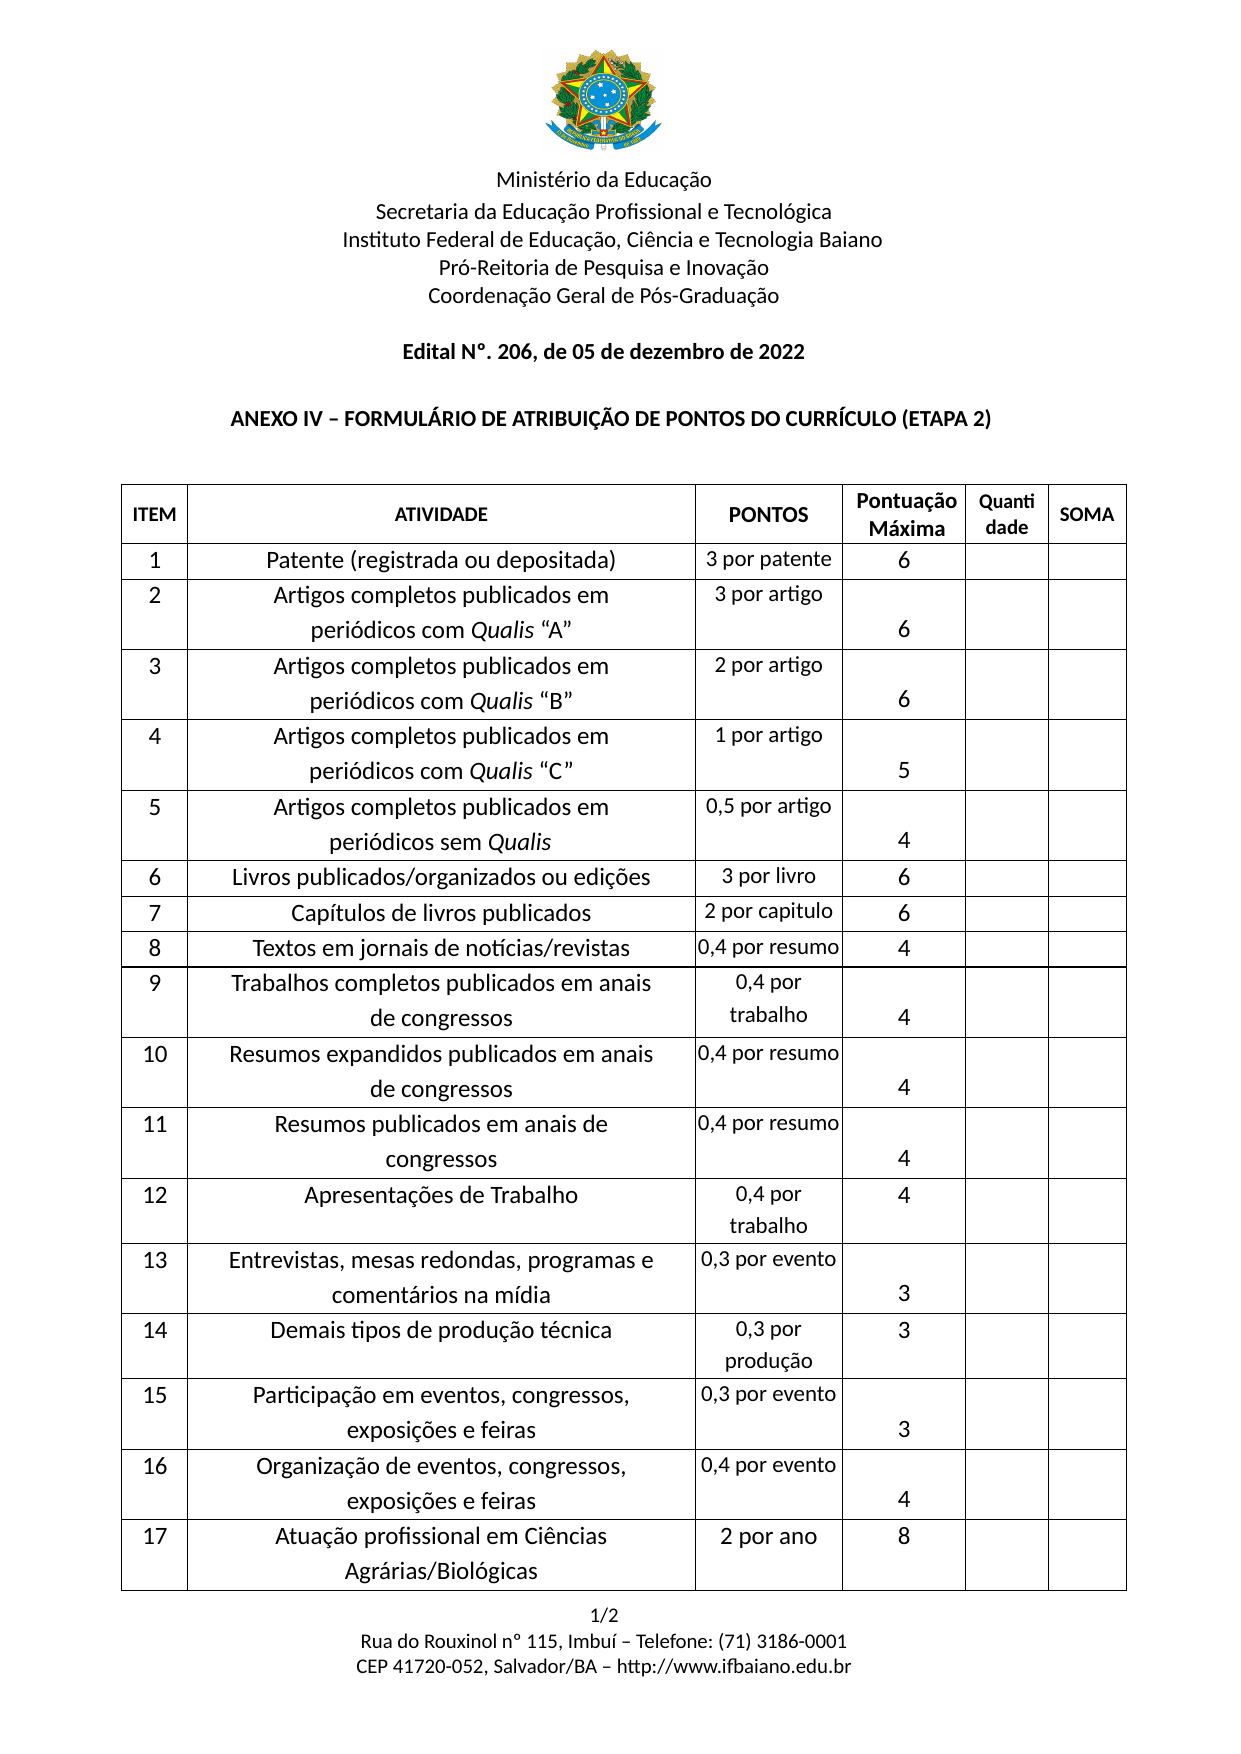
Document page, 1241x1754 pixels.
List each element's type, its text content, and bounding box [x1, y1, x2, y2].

text ANEXO IV – FORMULÁRIO DE ATRIBUIÇÃO DE PONTOS DO CURRÍCULO (ETAPA 2) [101, 404, 1122, 432]
table_cell [966, 897, 1048, 931]
table_cell Textos em jornais de notícias/revistas [188, 932, 695, 966]
table_cell 3 [843, 1379, 965, 1449]
table_cell Atuação profissional em Ciências Agrárias/Biológicas [188, 1520, 695, 1590]
table_cell 2 [122, 580, 187, 649]
table_cell Trabalhos completos publicados em anais de congressos [188, 968, 695, 1037]
table_cell 2 por ano [696, 1520, 842, 1590]
text Secretaria da Educação Profissional e Tecnológica [86, 197, 1122, 225]
table_cell 3 [122, 650, 187, 719]
table_cell 15 [122, 1379, 187, 1449]
text Coordenação Geral de Pós-Graduação [86, 281, 1122, 309]
table_cell [966, 1520, 1048, 1590]
table_header ATIVIDADE [188, 485, 695, 543]
table_cell 3 [843, 1244, 965, 1313]
table_cell 16 [122, 1450, 187, 1519]
table_cell 0,5 por artigo [696, 791, 842, 860]
table_cell 10 [122, 1038, 187, 1107]
table_cell 3 [843, 1314, 965, 1378]
table_cell 5 [122, 791, 187, 860]
table_cell 11 [122, 1108, 187, 1178]
table_cell 4 [843, 968, 965, 1037]
table_cell [1049, 791, 1126, 860]
table_cell Participação em eventos, congressos, exposições e feiras [188, 1379, 695, 1449]
table_cell 6 [843, 861, 965, 896]
table_cell [1049, 968, 1126, 1037]
table_cell Organização de eventos, congressos, exposições e feiras [188, 1450, 695, 1519]
table_cell 8 [843, 1520, 965, 1590]
table_cell Artigos completos publicados em periódicos com Qualis “C” [188, 720, 695, 790]
table_cell 3 por livro [696, 861, 842, 896]
table_cell 7 [122, 897, 187, 931]
table_cell 17 [122, 1520, 187, 1590]
table_cell Artigos completos publicados em periódicos com Qualis “B” [188, 650, 695, 719]
table_cell [1049, 1314, 1126, 1378]
table_cell 0,4 por resumo [696, 1108, 842, 1178]
table_cell [1049, 1379, 1126, 1449]
table_cell [1049, 1108, 1126, 1178]
table_cell [1049, 1244, 1126, 1313]
table_cell 0,4 por trabalho [696, 968, 842, 1037]
table_cell [966, 720, 1048, 790]
table_cell 0,4 por evento [696, 1450, 842, 1519]
table_cell [1049, 580, 1126, 649]
table_cell [966, 1179, 1048, 1243]
table_cell Livros publicados/organizados ou edições [188, 861, 695, 896]
table_cell [1049, 1520, 1126, 1590]
text Edital Nº. 206, de 05 de dezembro de 2022 [86, 337, 1122, 365]
table_cell Entrevistas, mesas redondas, programas e comentários na mídia [188, 1244, 695, 1313]
table_cell 4 [122, 720, 187, 790]
table_cell 6 [843, 544, 965, 578]
table_cell Artigos completos publicados em periódicos sem Qualis [188, 791, 695, 860]
table_cell 6 [122, 861, 187, 896]
table_header Pontuação Máxima [843, 485, 965, 543]
table_cell [966, 1450, 1048, 1519]
table_cell 6 [843, 580, 965, 649]
table_cell 5 [843, 720, 965, 790]
table_header ITEM [122, 485, 187, 543]
table_cell 0,3 por evento [696, 1379, 842, 1449]
table_cell Artigos completos publicados em periódicos com Qualis “A” [188, 580, 695, 649]
table_cell 6 [843, 650, 965, 719]
table_cell [1049, 1038, 1126, 1107]
table_cell [966, 968, 1048, 1037]
table_cell [1049, 1450, 1126, 1519]
table_cell [1049, 720, 1126, 790]
table_cell [966, 1038, 1048, 1107]
table_cell 3 por patente [696, 544, 842, 578]
text Instituto Federal de Educação, Ciência e Tecnologia Baiano [104, 225, 1122, 253]
table_cell Resumos expandidos publicados em anais de congressos [188, 1038, 695, 1107]
table_cell 9 [122, 968, 187, 1037]
table_cell 12 [122, 1179, 187, 1243]
table_cell Patente (registrada ou depositada) [188, 544, 695, 578]
table_cell [1049, 932, 1126, 966]
table_cell 4 [843, 932, 965, 966]
table_cell [966, 1314, 1048, 1378]
table_cell 0,3 por produção [696, 1314, 842, 1378]
table_cell 0,4 por resumo [696, 1038, 842, 1107]
table_cell 2 por capitulo [696, 897, 842, 931]
table_cell [966, 1379, 1048, 1449]
table_cell 0,3 por evento [696, 1244, 842, 1313]
table_cell [1049, 650, 1126, 719]
table_cell [966, 1108, 1048, 1178]
table_cell 4 [843, 1108, 965, 1178]
table_cell 8 [122, 932, 187, 966]
table_cell [966, 580, 1048, 649]
table_cell [966, 861, 1048, 896]
text Pró-Reitoria de Pesquisa e Inovação [86, 253, 1122, 281]
table_cell [966, 650, 1048, 719]
table_cell 4 [843, 1450, 965, 1519]
table_cell Resumos publicados em anais de congressos [188, 1108, 695, 1178]
table_cell 4 [843, 1179, 965, 1243]
table_header PONTOS [696, 485, 842, 543]
table_cell 0,4 por trabalho [696, 1179, 842, 1243]
table_cell 13 [122, 1244, 187, 1313]
table_cell [1049, 861, 1126, 896]
table_cell [966, 544, 1048, 578]
table_cell 2 por artigo [696, 650, 842, 719]
table_cell [1049, 897, 1126, 931]
table_cell [1049, 1179, 1126, 1243]
table_cell 6 [843, 897, 965, 931]
table_cell [966, 1244, 1048, 1313]
table_cell Capítulos de livros publicados [188, 897, 695, 931]
table_cell 4 [843, 1038, 965, 1107]
table_cell [966, 791, 1048, 860]
table_cell 1 por artigo [696, 720, 842, 790]
table_cell 3 por artigo [696, 580, 842, 649]
table_cell Apresentações de Trabalho [188, 1179, 695, 1243]
text Ministério da Educação [86, 165, 1122, 193]
table_cell 1 [122, 544, 187, 578]
table_header SOMA [1049, 485, 1126, 543]
table_cell 14 [122, 1314, 187, 1378]
table_cell [966, 932, 1048, 966]
table_cell Demais tipos de produção técnica [188, 1314, 695, 1378]
table_cell [1049, 544, 1126, 578]
table_cell 0,4 por resumo [696, 932, 842, 966]
table_header Quanti dade [966, 485, 1048, 543]
table_cell 4 [843, 791, 965, 860]
